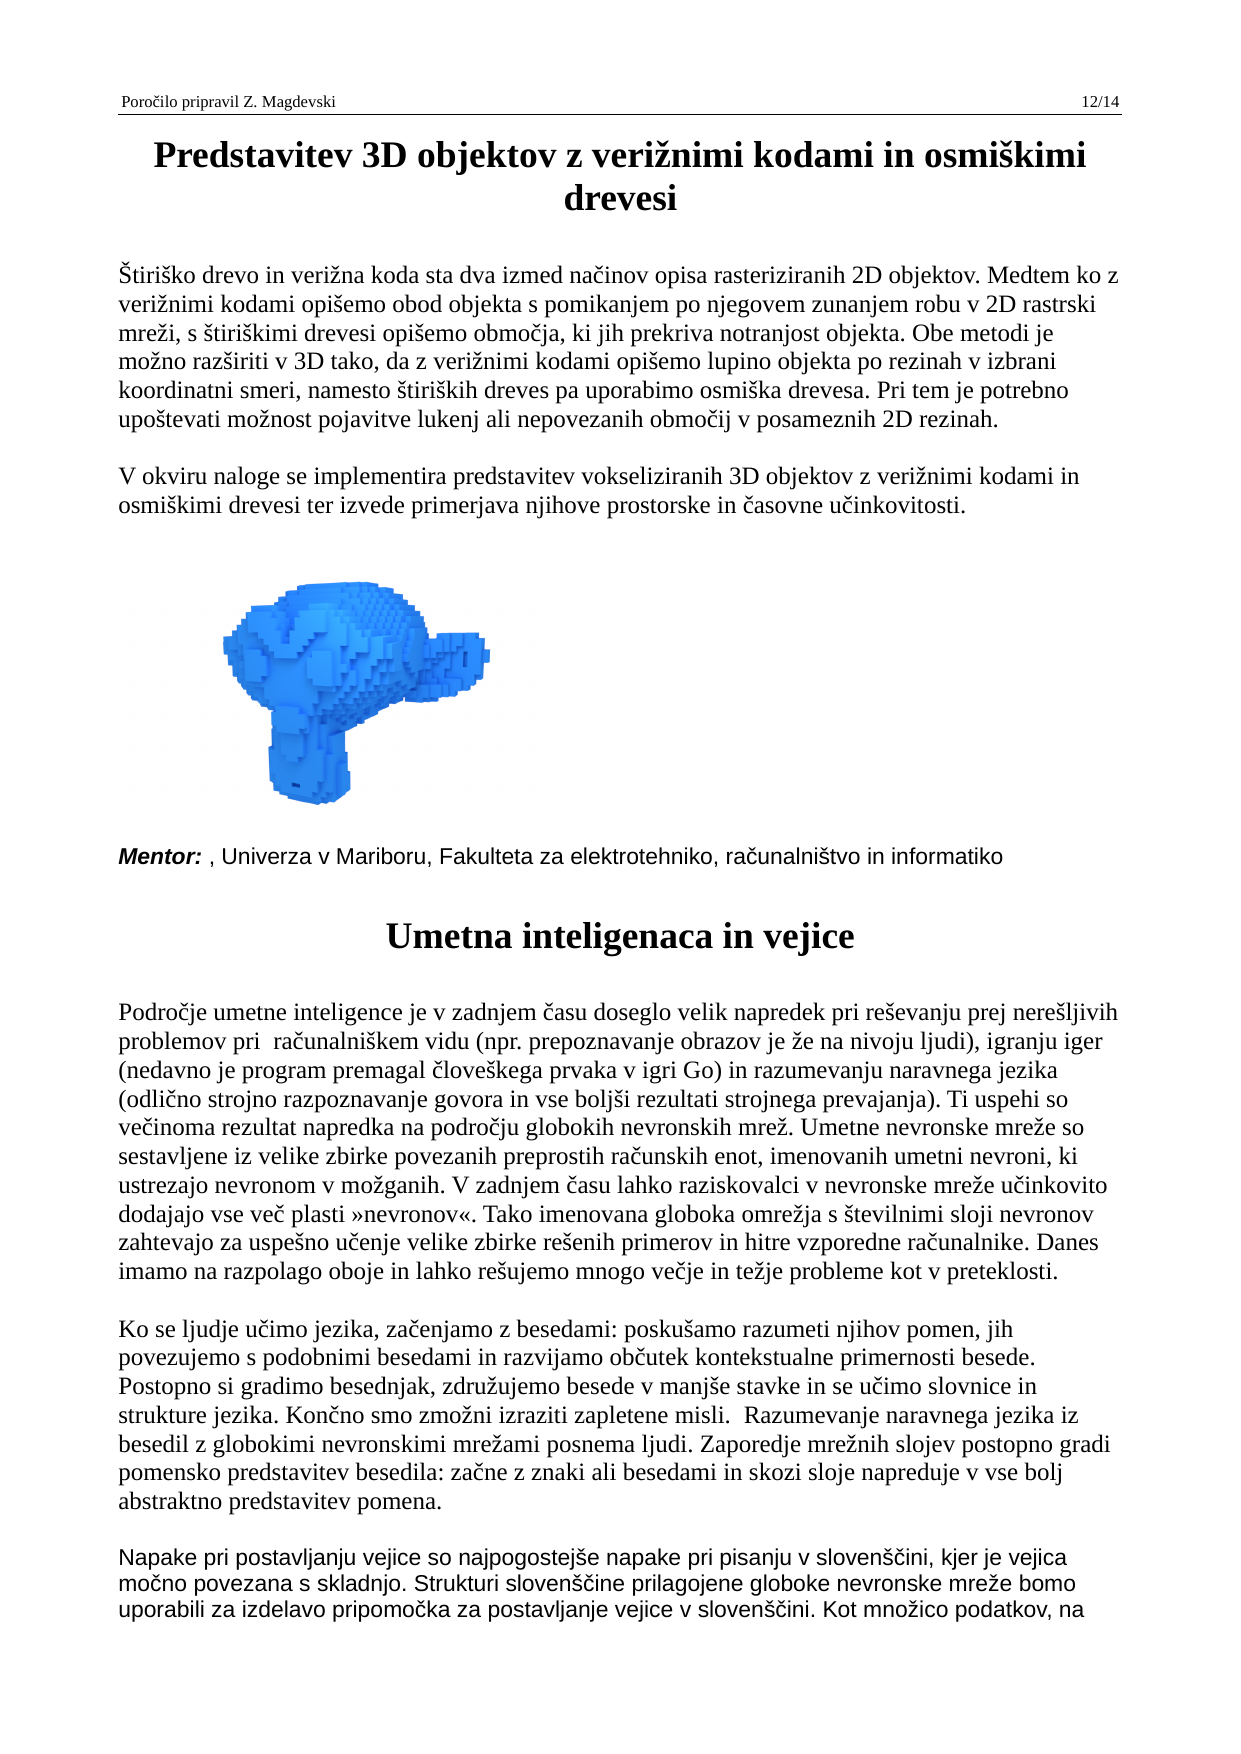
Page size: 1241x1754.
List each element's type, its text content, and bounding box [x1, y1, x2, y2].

text Mentor: , Univerza v Mariboru, Fakulteta za elektrotehniko, računalništvo in informatiko [118, 519, 1122, 870]
subtitle Umetna inteligenaca in vejice [118, 913, 1122, 956]
text V okviru naloge se implementira predstavitev vokseliziranih 3D objektov z verižnimi kodami in osmiškimi drevesi ter izvede primerjava njihove prostorske in časovne učinkovitosti. [118, 461, 1122, 519]
picture [118, 576, 539, 813]
subtitle Predstavitev 3D objektov z verižnimi kodami in osmiškimi drevesi [118, 133, 1122, 219]
text Napake pri postavljanju vejice so najpogostejše napake pri pisanju v slovenščini, kjer je vejica močno povezana s skladnjo. Strukturi slovenščine prilagojene globoke nevronske mreže bomo uporabili za izdelavo pripomočka za postavljanje vejice v slovenščini. Kot množico podatkov, na [118, 1544, 1122, 1623]
text Štiriško drevo in verižna koda sta dva izmed načinov opisa rasteriziranih 2D objektov. Medtem ko z verižnimi kodami opišemo obod objekta s pomikanjem po njegovem zunanjem robu v 2D rastrski mreži, s štiriškimi drevesi opišemo območja, ki jih prekriva notranjost objekta. Obe metodi je možno razširiti v 3D tako, da z verižnimi kodami opišemo lupino objekta po rezinah v izbrani koordinatni smeri, namesto štiriških dreves pa uporabimo osmiška drevesa. Pri tem je potrebno upoštevati možnost pojavitve lukenj ali nepovezanih območij v posameznih 2D rezinah. [118, 260, 1122, 433]
text Ko se ljudje učimo jezika, začenjamo z besedami: poskušamo razumeti njihov pomen, jih povezujemo s podobnimi besedami in razvijamo občutek kontekstualne primernosti besede. Postopno si gradimo besednjak, združujemo besede v manjše stavke in se učimo slovnice in strukture jezika. Končno smo zmožni izraziti zapletene misli. Razumevanje naravnega jezika iz besedil z globokimi nevronskimi mrežami posnema ljudi. Zaporedje mrežnih slojev postopno gradi pomensko predstavitev besedila: začne z znaki ali besedami in skozi sloje napreduje v vse bolj abstraktno predstavitev pomena. [118, 1314, 1122, 1515]
text Področje umetne inteligence je v zadnjem času doseglo velik napredek pri reševanju prej nerešljivih problemov pri računalniškem vidu (npr. prepoznavanje obrazov je že na nivoju ljudi), igranju iger (nedavno je program premagal človeškega prvaka v igri Go) in razumevanju naravnega jezika (odlično strojno razpoznavanje govora in vse boljši rezultati strojnega prevajanja). Ti uspehi so večinoma rezultat napredka na področju globokih nevronskih mrež. Umetne nevronske mreže so sestavljene iz velike zbirke povezanih preprostih računskih enot, imenovanih umetni nevroni, ki ustrezajo nevronom v možganih. V zadnjem času lahko raziskovalci v nevronske mreže učinkovito dodajajo vse več plasti »nevronov«. Tako imenovana globoka omrežja s številnimi sloji nevronov zahtevajo za uspešno učenje velike zbirke rešenih primerov in hitre vzporedne računalnike. Danes imamo na razpolago oboje in lahko rešujemo mnogo večje in težje probleme kot v preteklosti. [118, 997, 1122, 1285]
